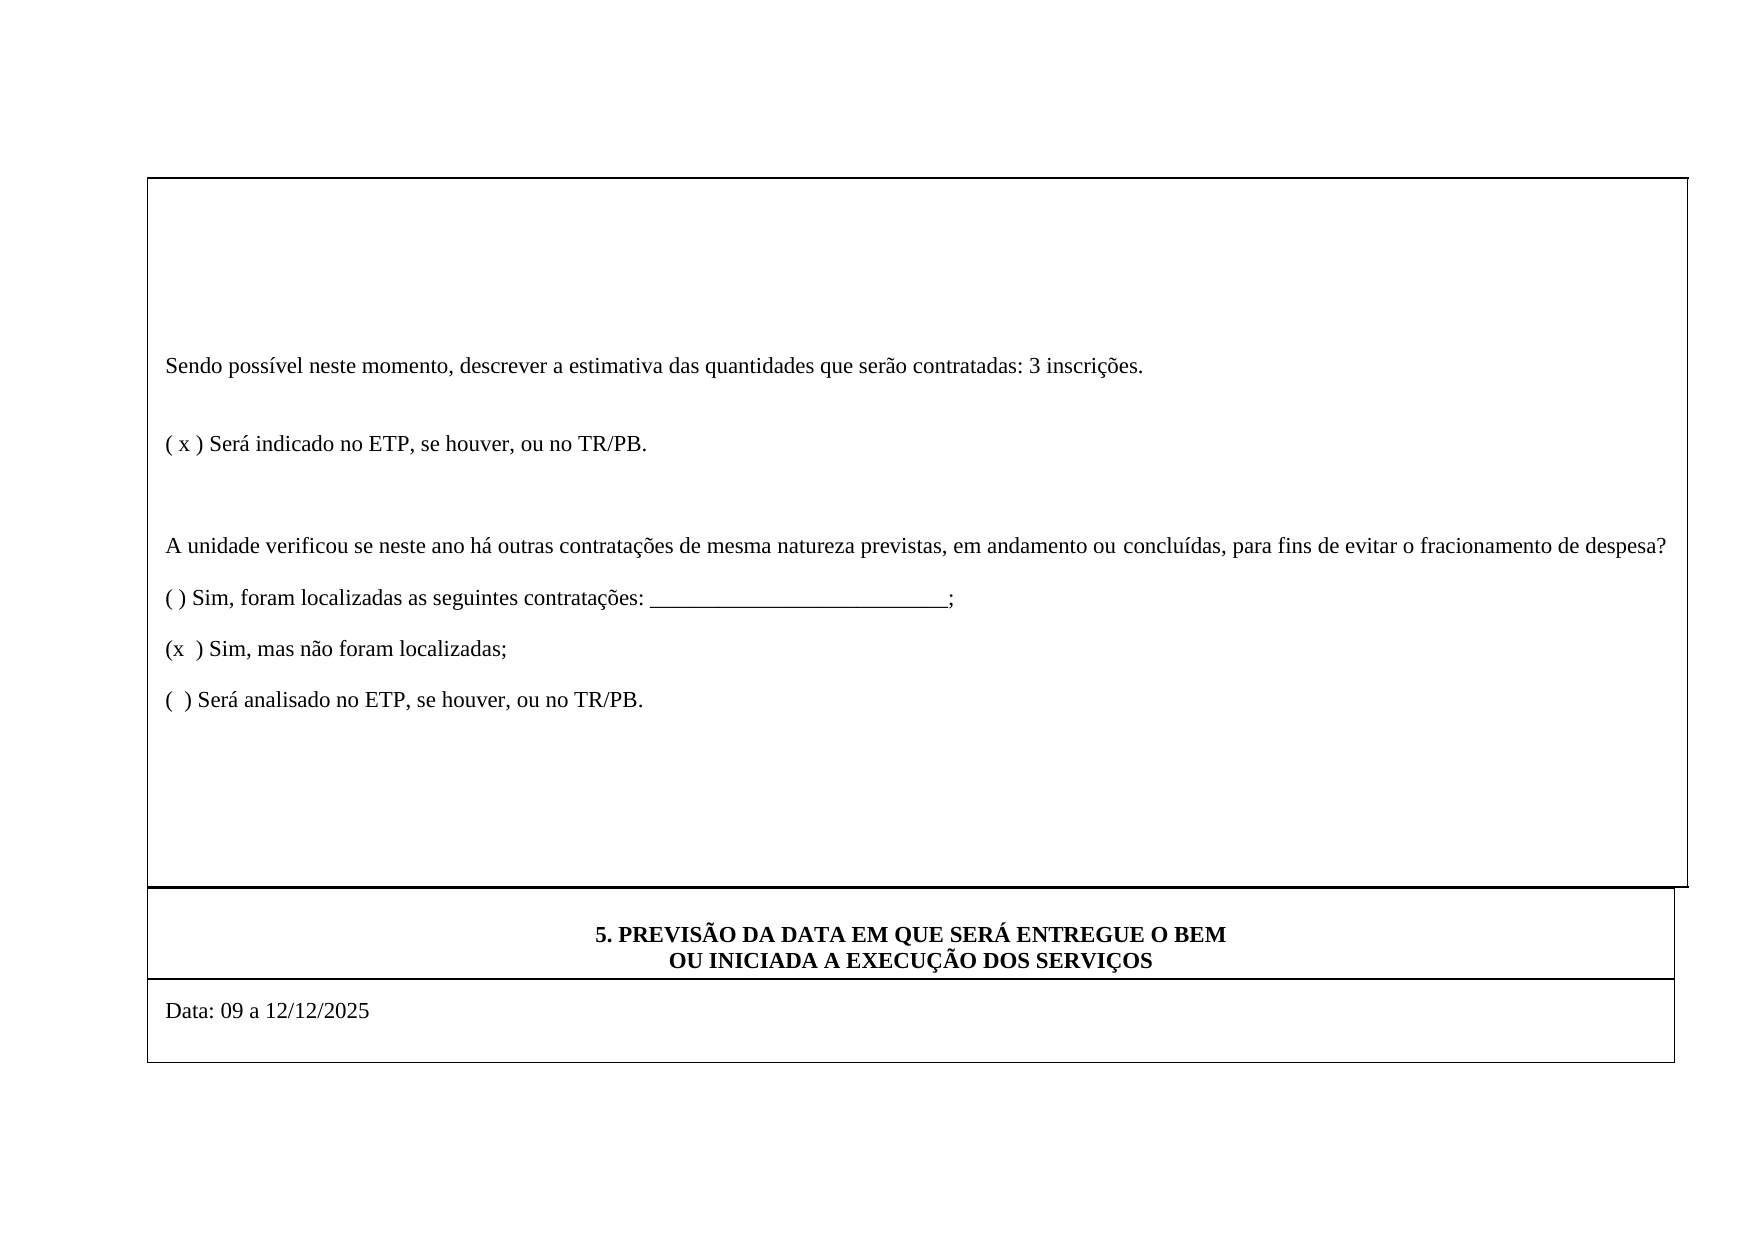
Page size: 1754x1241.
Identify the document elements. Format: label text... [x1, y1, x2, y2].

table_cell Data: 09 a 12/12/2025 [148, 980, 1674, 1061]
table_header 5. PREVISÃO DA DATA EM QUE SERÁ ENTREGUE O BEM OU INICIADA A EXECUÇÃO DOS SERVIÇOS [148, 889, 1674, 978]
table_cell Sendo possível neste momento, descrever a estimativa das quantidades que serão contratadas: 3 inscrições. ( x ) Será indicado no ETP, se houver, ou no TR/PB. A unidade verificou se neste ano há outras contratações de mesma natureza previstas, em andamento ou concluídas, para fins de evitar o fracionamento de despesa? ( ) Sim, foram localizadas as seguintes contratações: __________________________; (x ) Sim, mas não foram localizadas; ( ) Será analisado no ETP, se houver, ou no TR/PB. [148, 179, 1687, 886]
